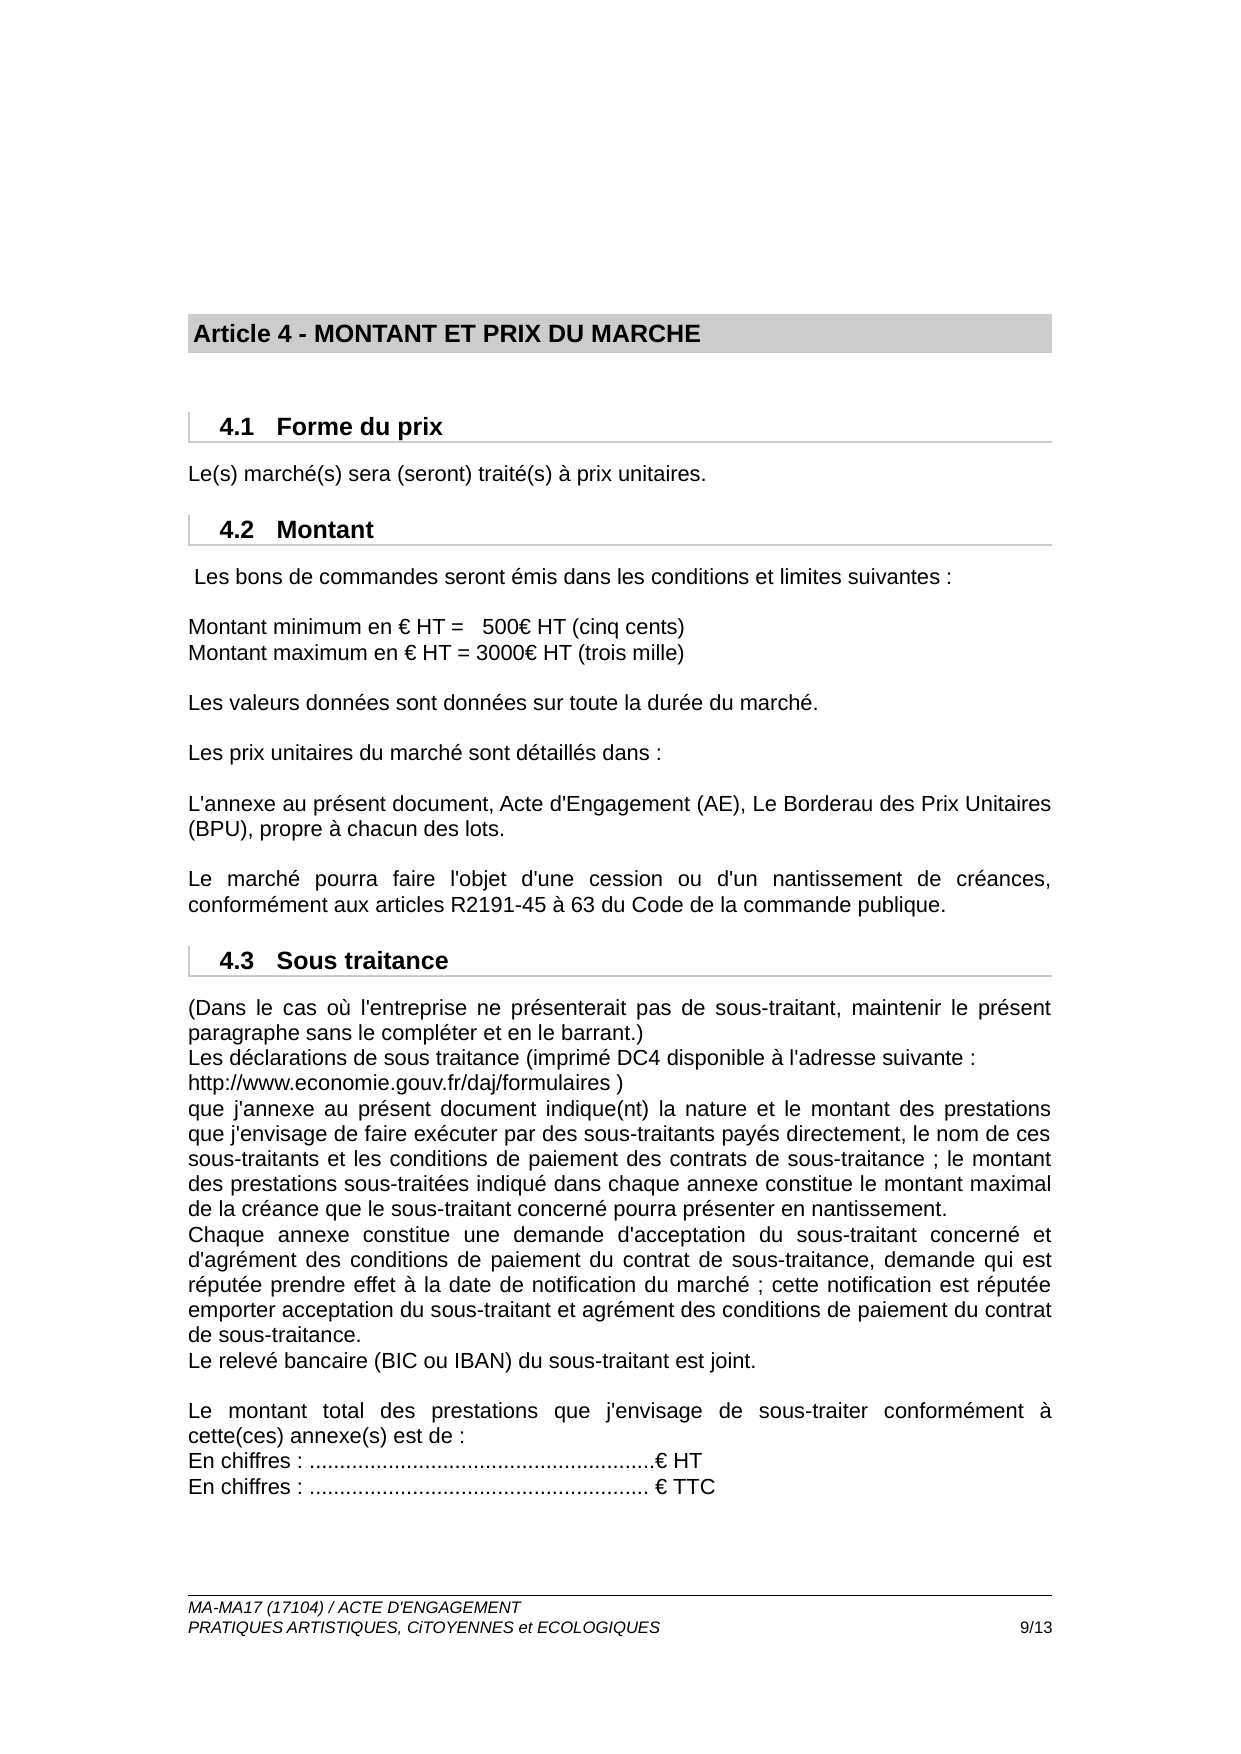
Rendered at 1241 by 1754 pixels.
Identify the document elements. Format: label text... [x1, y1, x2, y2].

text Les déclarations de sous traitance (imprimé DC4 disponible à l'adresse suivante : [188, 1045, 1052, 1070]
text Le relevé bancaire (BIC ou IBAN) du sous-traitant est joint. [188, 1348, 1052, 1373]
text Le montant total des prestations que j'envisage de sous-traiter conformément à cette(ces) annexe(s) est de : [188, 1398, 1052, 1448]
text Montant minimum en € HT = 500€ HT (cinq cents) [188, 614, 1052, 639]
text Les prix unitaires du marché sont détaillés dans : [188, 740, 1052, 765]
text http://www.economie.gouv.fr/daj/formulaires ) [188, 1070, 1052, 1096]
text que j'annexe au présent document indique(nt) la nature et le montant des prestations que j'envisage de faire exécuter par des sous-traitants payés directement, le nom de ces sous-traitants et les conditions de paiement des contrats de sous-traitance ; le montant des prestations sous-traitées indiqué dans chaque annexe constitue le montant maximal de la créance que le sous-traitant concerné pourra présenter en nantissement. [188, 1096, 1052, 1222]
subtitle Montant [190, 515, 1052, 544]
subtitle Sous traitance [190, 946, 1052, 975]
text En chiffres : ........................................................ € TTC [188, 1474, 1052, 1499]
subtitle MONTANT ET PRIX DU MARCHE [190, 316, 1050, 351]
text Le(s) marché(s) sera (seront) traité(s) à prix unitaires. [188, 461, 1052, 486]
text L'annexe au présent document, Acte d'Engagement (AE), Le Borderau des Prix Unitaires (BPU), propre à chacun des lots. [188, 791, 1052, 841]
text Le marché pourra faire l'objet d'une cession ou d'un nantissement de créances, conformément aux articles R2191-45 à 63 du Code de la commande publique. [188, 866, 1052, 917]
text Montant maximum en € HT = 3000€ HT (trois mille) [188, 639, 1052, 664]
text Les valeurs données sont données sur toute la durée du marché. [188, 690, 1052, 715]
text (Dans le cas où l'entreprise ne présenterait pas de sous-traitant, maintenir le présent paragraphe sans le compléter et en le barrant.) [188, 995, 1052, 1045]
subtitle Forme du prix [190, 412, 1052, 441]
text En chiffres : .........................................................€ HT [188, 1448, 1052, 1474]
text Les bons de commandes seront émis dans les conditions et limites suivantes : [188, 564, 1052, 589]
text Chaque annexe constitue une demande d'acceptation du sous-traitant concerné et d'agrément des conditions de paiement du contrat de sous-traitance, demande qui est réputée prendre effet à la date de notification du marché ; cette notification est réputée emporter acceptation du sous-traitant et agrément des conditions de paiement du contrat de sous-traitance. [188, 1222, 1052, 1348]
